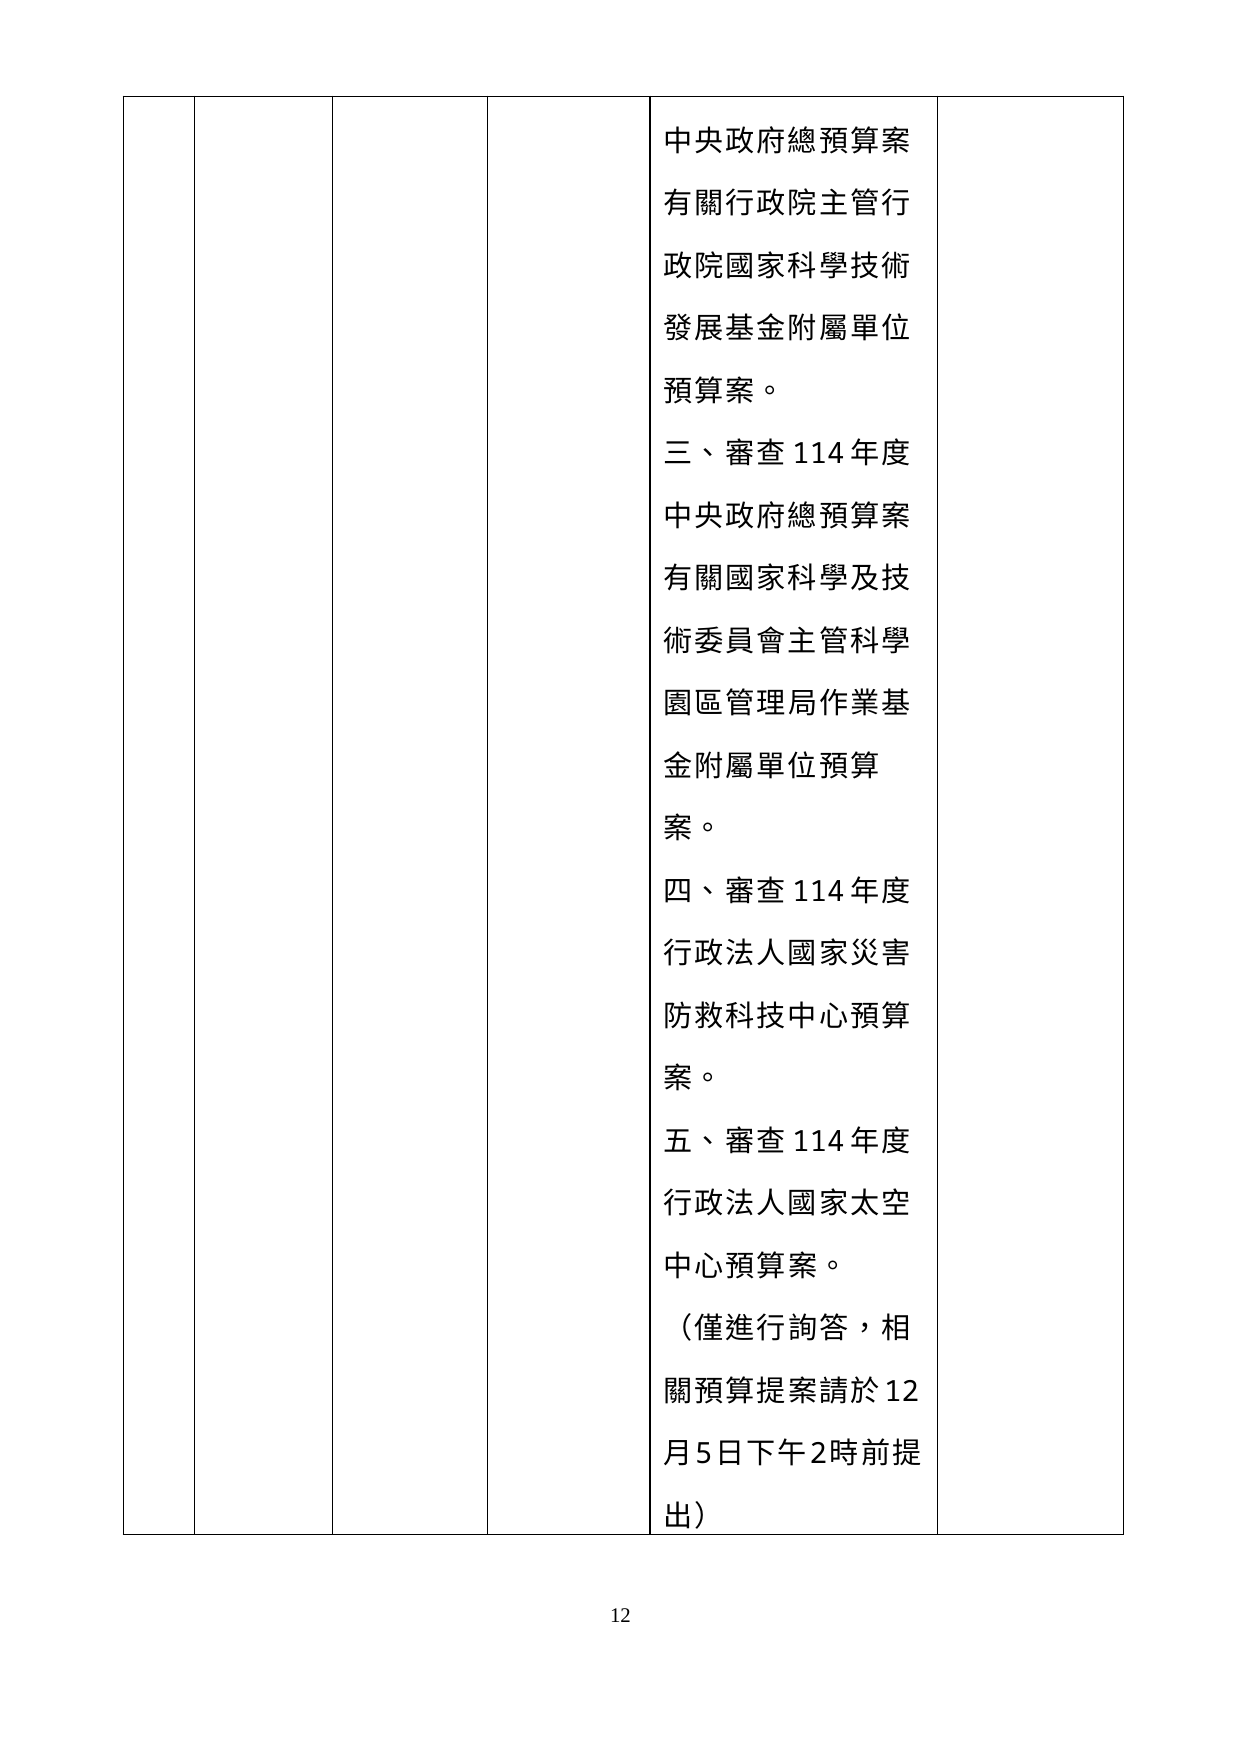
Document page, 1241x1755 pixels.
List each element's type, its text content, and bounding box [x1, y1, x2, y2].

table_cell [938, 97, 1123, 1534]
table_cell [333, 97, 487, 1534]
table_cell [124, 97, 194, 1534]
table_cell 中央政府總預算案有關行政院主管行政院國家科學技術發展基金附屬單位預算案。 三、審查114年度中央政府總預算案有關國家科學及技術委員會主管科學園區管理局作業基金附屬單位預算案。 四、審查114年度行政法人國家災害防救科技中心預算案。 五、審查114年度行政法人國家太空中心預算案。 （僅進行詢答，相關預算提案請於12月5日下午2時前提出） [651, 97, 937, 1534]
table_cell [195, 97, 332, 1534]
table_cell [488, 97, 649, 1534]
